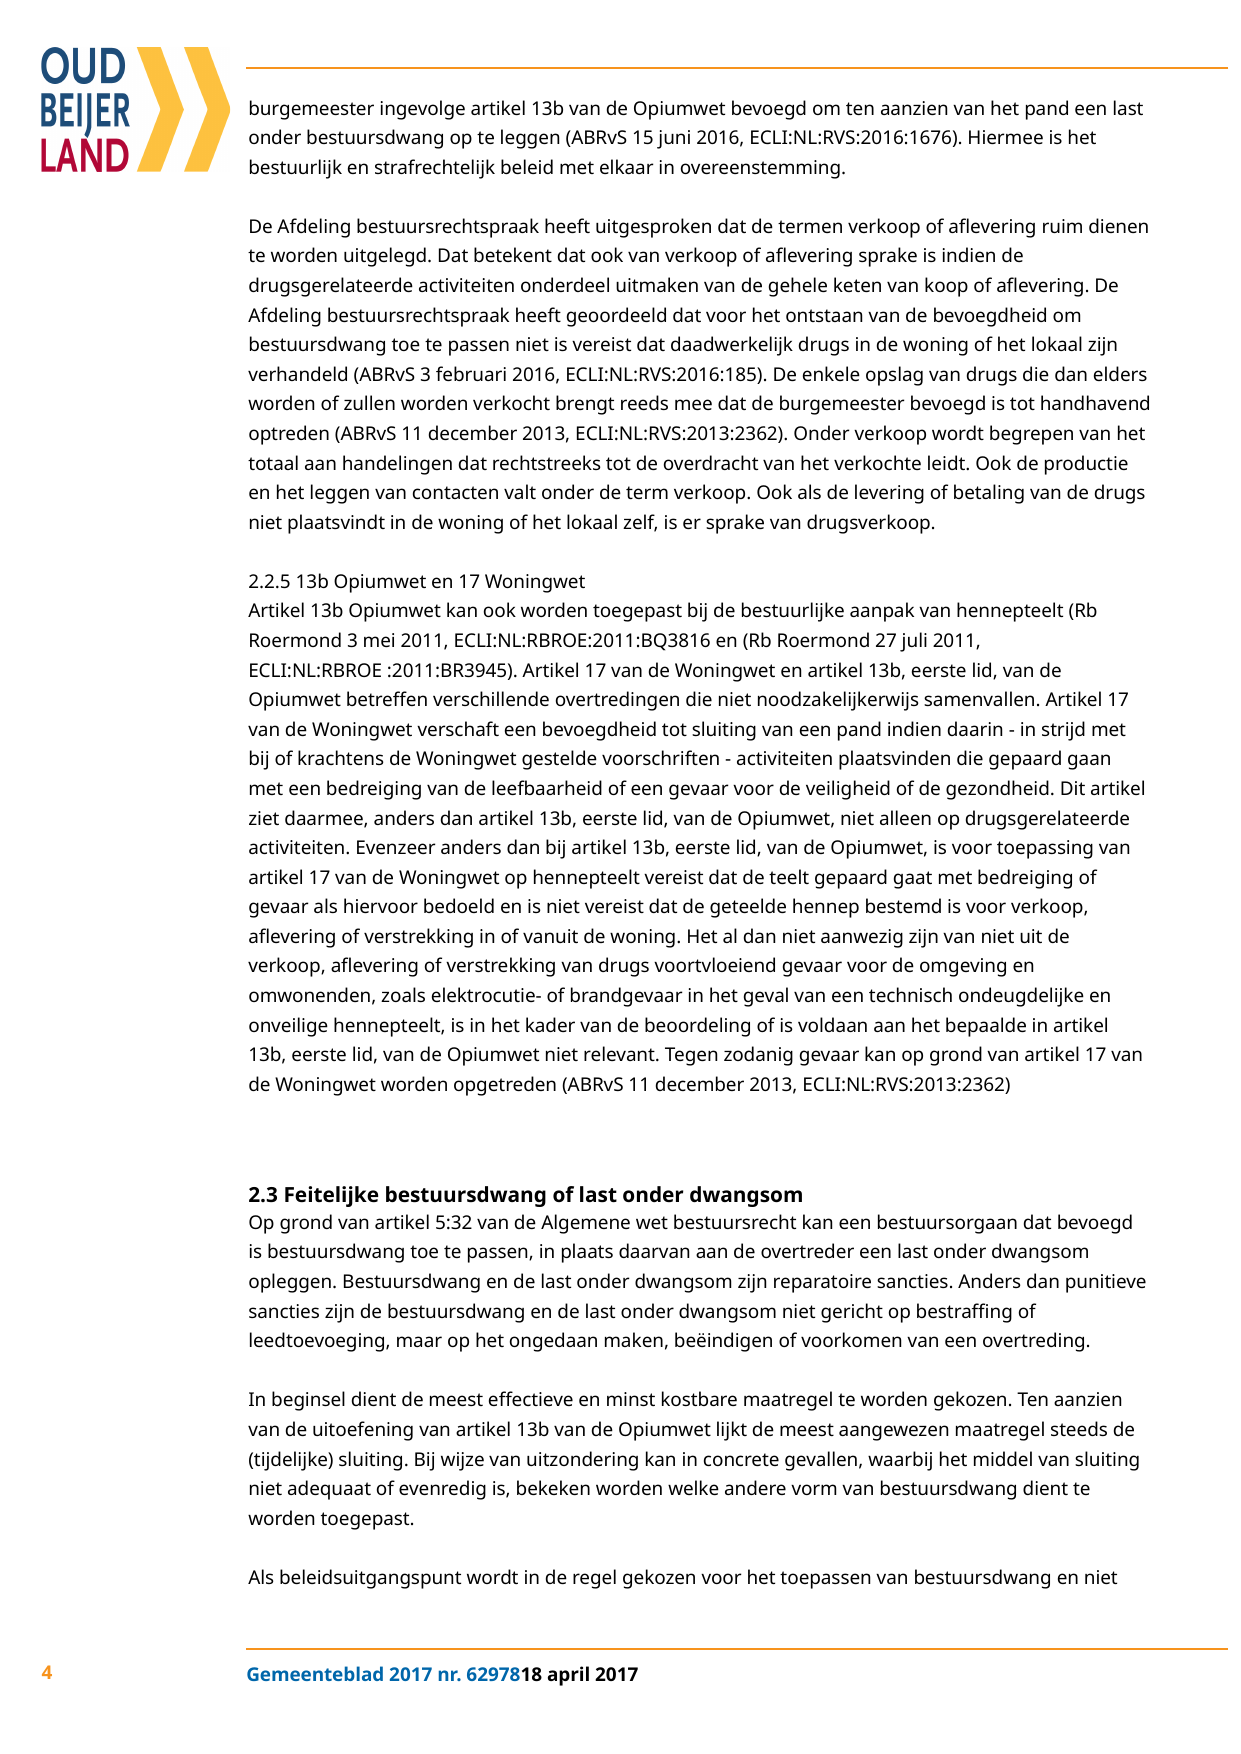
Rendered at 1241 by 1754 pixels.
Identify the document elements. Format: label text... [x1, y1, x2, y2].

text burgemeester ingevolge artikel 13b van de Opiumwet bevoegd om ten aanzien van het pand een last onder bestuursdwang op te leggen (ABRvS 15 juni 2016, ECLI:NL:RVS:2016:1676). Hiermee is het bestuurlijk en strafrechtelijk beleid met elkaar in overeenstemming. [248, 95, 1152, 180]
text In beginsel dient de meest effectieve en minst kostbare maatregel te worden gekozen. Ten aanzien van de uitoefening van artikel 13b van de Opiumwet lijkt de meest aangewezen maatregel steeds de (tijdelijke) sluiting. Bij wijze van uitzondering kan in concrete gevallen, waarbij het middel van sluiting niet adequaat of evenredig is, bekeken worden welke andere vorm van bestuursdwang dient te worden toegepast. [248, 1387, 1152, 1531]
text De Afdeling bestuursrechtspraak heeft uitgesproken dat de termen verkoop of aflevering ruim dienen te worden uitgelegd. Dat betekent dat ook van verkoop of aflevering sprake is indien de drugsgerelateerde activiteiten onderdeel uitmaken van de gehele keten van koop of aflevering. De Afdeling bestuursrechtspraak heeft geoordeeld dat voor het ontstaan van de bevoegdheid om bestuursdwang toe te passen niet is vereist dat daadwerkelijk drugs in de woning of het lokaal zijn verhandeld (ABRvS 3 februari 2016, ECLI:NL:RVS:2016:185). De enkele opslag van drugs die dan elders worden of zullen worden verkocht brengt reeds mee dat de burgemeester bevoegd is tot handhavend optreden (ABRvS 11 december 2013, ECLI:NL:RVS:2013:2362). Onder verkoop wordt begrepen van het totaal aan handelingen dat rechtstreeks tot de overdracht van het verkochte leidt. Ook de productie en het leggen van contacten valt onder de term verkoop. Ook als de levering of betaling van de drugs niet plaatsvindt in de woning of het lokaal zelf, is er sprake van drugsverkoop. [248, 213, 1152, 535]
text Artikel 13b Opiumwet kan ook worden toegepast bij de bestuurlijke aanpak van hennepteelt (Rb Roermond 3 mei 2011, ECLI:NL:RBROE:2011:BQ3816 en (Rb Roermond 27 juli 2011, ECLI:NL:RBROE :2011:BR3945). Artikel 17 van de Woningwet en artikel 13b, eerste lid, van de Opiumwet betreffen verschillende overtredingen die niet noodzakelijkerwijs samenvallen. Artikel 17 van de Woningwet verschaft een bevoegdheid tot sluiting van een pand indien daarin - in strijd met bij of krachtens de Woningwet gestelde voorschriften - activiteiten plaatsvinden die gepaard gaan met een bedreiging van de leefbaarheid of een gevaar voor de veiligheid of de gezondheid. Dit artikel ziet daarmee, anders dan artikel 13b, eerste lid, van de Opiumwet, niet alleen op drugsgerelateerde activiteiten. Evenzeer anders dan bij artikel 13b, eerste lid, van de Opiumwet, is voor toepassing van artikel 17 van de Woningwet op hennepteelt vereist dat de teelt gepaard gaat met bedreiging of gevaar als hiervoor bedoeld en is niet vereist dat de geteelde hennep bestemd is voor verkoop, aflevering of verstrekking in of vanuit de woning. Het al dan niet aanwezig zijn van niet uit de verkoop, aflevering of verstrekking van drugs voortvloeiend gevaar voor de omgeving en omwonenden, zoals elektrocutie- of brandgevaar in het geval van een technisch ondeugdelijke en onveilige hennepteelt, is in het kader van de beoordeling of is voldaan aan het bepaalde in artikel 13b, eerste lid, van de Opiumwet niet relevant. Tegen zodanig gevaar kan op grond van artikel 17 van de Woningwet worden opgetreden (ABRvS 11 december 2013, ECLI:NL:RVS:2013:2362) [248, 598, 1152, 1097]
text Als beleidsuitgangspunt wordt in de regel gekozen voor het toepassen van bestuursdwang en niet [248, 1564, 1152, 1590]
text Op grond van artikel 5:32 van de Algemene wet bestuursrecht kan een bestuursorgaan dat bevoegd is bestuursdwang toe te passen, in plaats daarvan aan de overtreder een last onder dwangsom opleggen. Bestuursdwang en de last onder dwangsom zijn reparatoire sancties. Anders dan punitieve sancties zijn de bestuursdwang en de last onder dwangsom niet gericht op bestraffing of leedtoevoeging, maar op het ongedaan maken, beëindigen of voorkomen van een overtreding. [248, 1209, 1152, 1353]
text 2.2.5 13b Opiumwet en 17 Woningwet [248, 568, 1152, 594]
picture [41, 47, 231, 172]
text 2.3 Feitelijke bestuursdwang of last onder dwangsom [248, 1181, 1152, 1209]
